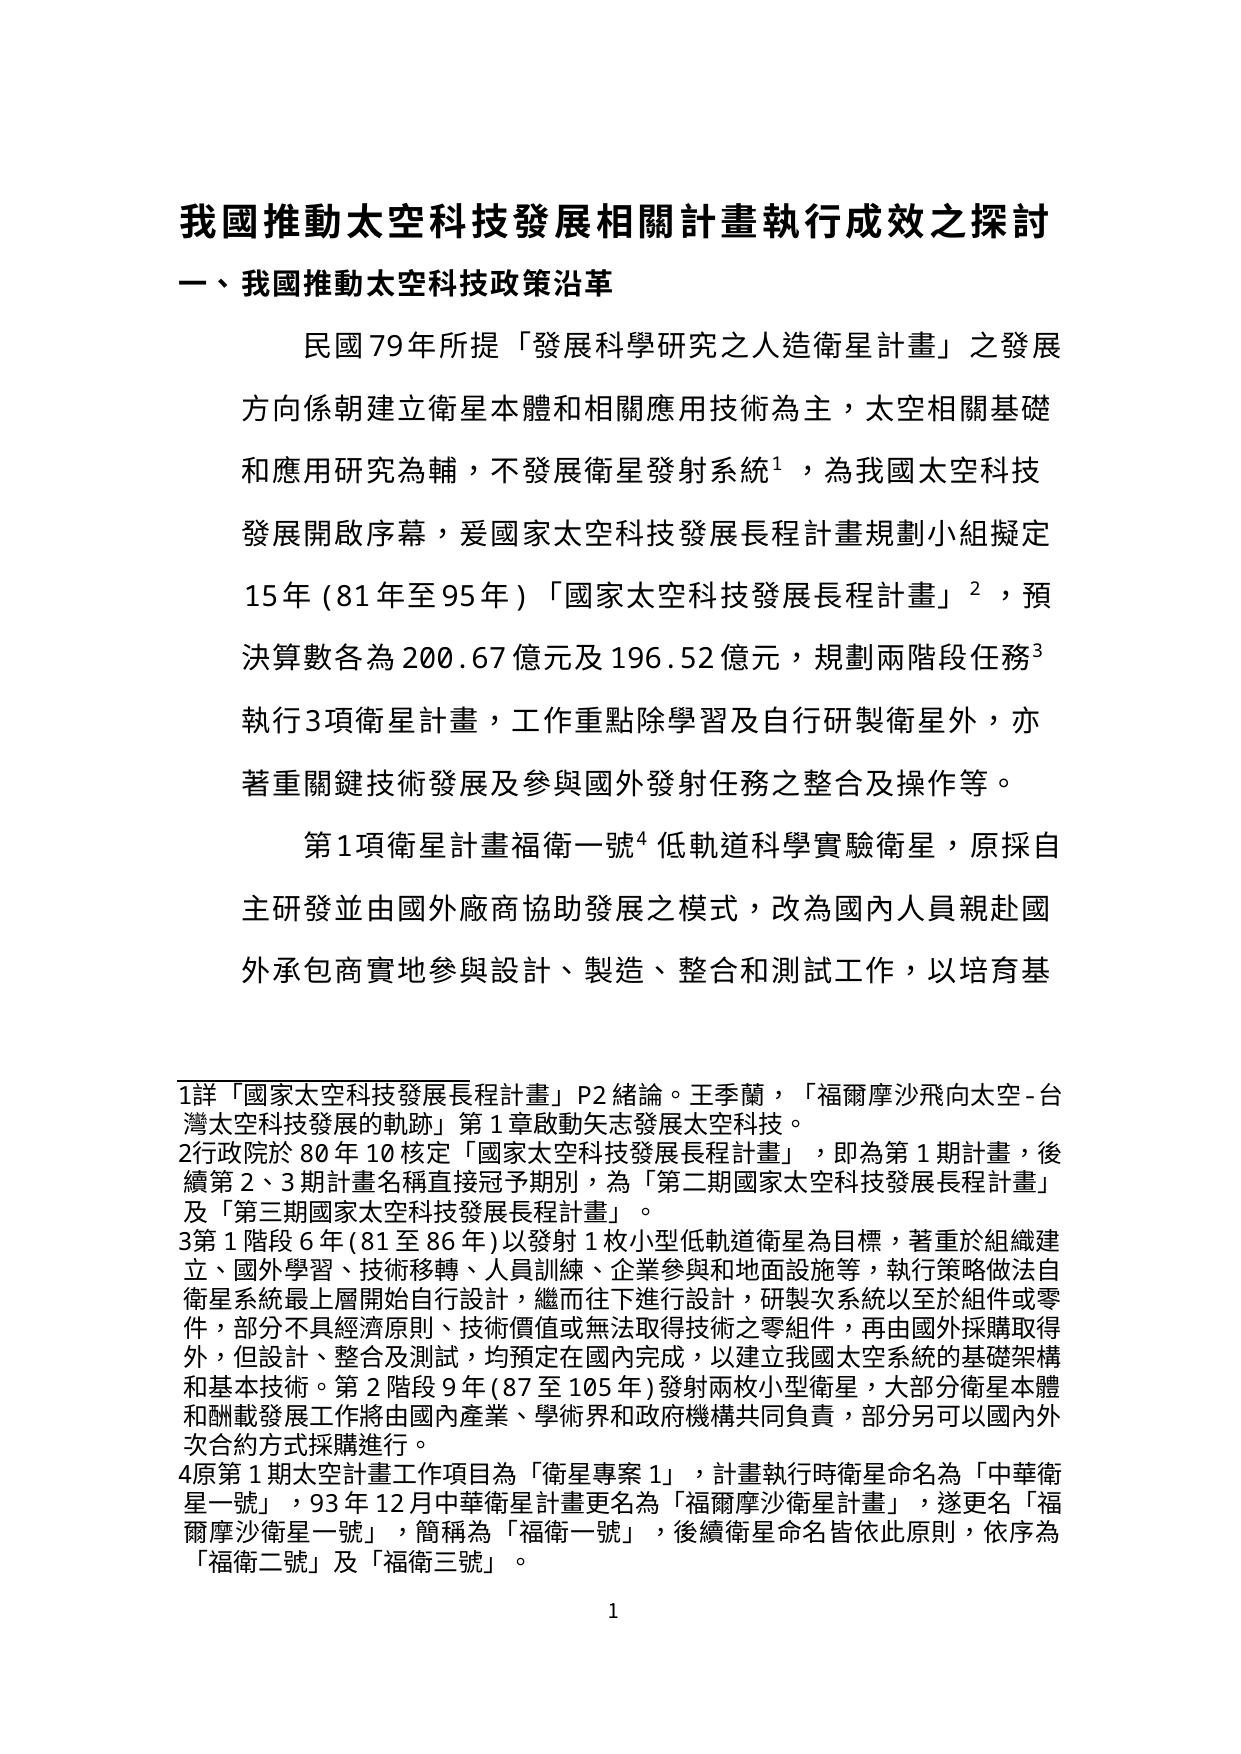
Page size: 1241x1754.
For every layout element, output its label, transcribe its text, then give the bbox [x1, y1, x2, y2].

text 原第1期太空計畫工作項目為「衛星專案1」，計畫執行時衛星命名為「中華衛星一號」，93年12月中華衛星計畫更名為「福爾摩沙衛星計畫」，遂更名「福爾摩沙衛星一號」，簡稱為「福衛一號」，後續衛星命名皆依此原則，依序為「福衛二號」及「福衛三號」。 [177, 1460, 1063, 1577]
text 我國推動太空科技發展相關計畫執行成效之探討 [177, 177, 1063, 240]
text 第1階段6年(81至86年)以發射1枚小型低軌道衛星為目標，著重於組織建立、國外學習、技術移轉、人員訓練、企業參與和地面設施等，執行策略做法自衛星系統最上層開始自行設計，繼而往下進行設計，研製次系統以至於組件或零件，部分不具經濟原則、技術價值或無法取得技術之零組件，再由國外採購取得外，但設計、整合及測試，均預定在國內完成，以建立我國太空系統的基礎架構和基本技術。第2階段9年(87至105年)發射兩枚小型衛星，大部分衛星本體和酬載發展工作將由國內產業、學術界和政府機構共同負責，部分另可以國內外次合約方式採購進行。 [177, 1227, 1063, 1460]
text 民國79年所提「發展科學研究之人造衛星計畫」之發展方向係朝建立衛星本體和相關應用技術為主，太空相關基礎和應用研究為輔，不發展衛星發射系統，為我國太空科技發展開啟序幕，爰國家太空科技發展長程計畫規劃小組擬定15年(81年至95年)「國家太空科技發展長程計畫」，預決算數各為200.67億元及196.52億元，規劃兩階段任務執行3項衛星計畫，工作重點除學習及自行研製衛星外，亦著重關鍵技術發展及參與國外發射任務之整合及操作等。 [236, 302, 1063, 802]
text 行政院於80年10核定「國家太空科技發展長程計畫」，即為第1期計畫，後續第2、3期計畫名稱直接冠予期別，為「第二期國家太空科技發展長程計畫」及「第三期國家太空科技發展長程計畫」。 [177, 1139, 1063, 1227]
text 第1項衛星計畫福衛一號低軌道科學實驗衛星，原採自主研發並由國外廠商協助發展之模式，改為國內人員親赴國外承包商實地參與設計、製造、整合和測試工作，以培育基 [236, 802, 1063, 990]
text 一、我國推動太空科技政策沿革 [177, 240, 1063, 302]
text 詳「國家太空科技發展長程計畫」P2緒論。王季蘭，「福爾摩沙飛向太空-台灣太空科技發展的軌跡」第1章啟動矢志發展太空科技。 [177, 1081, 1063, 1139]
